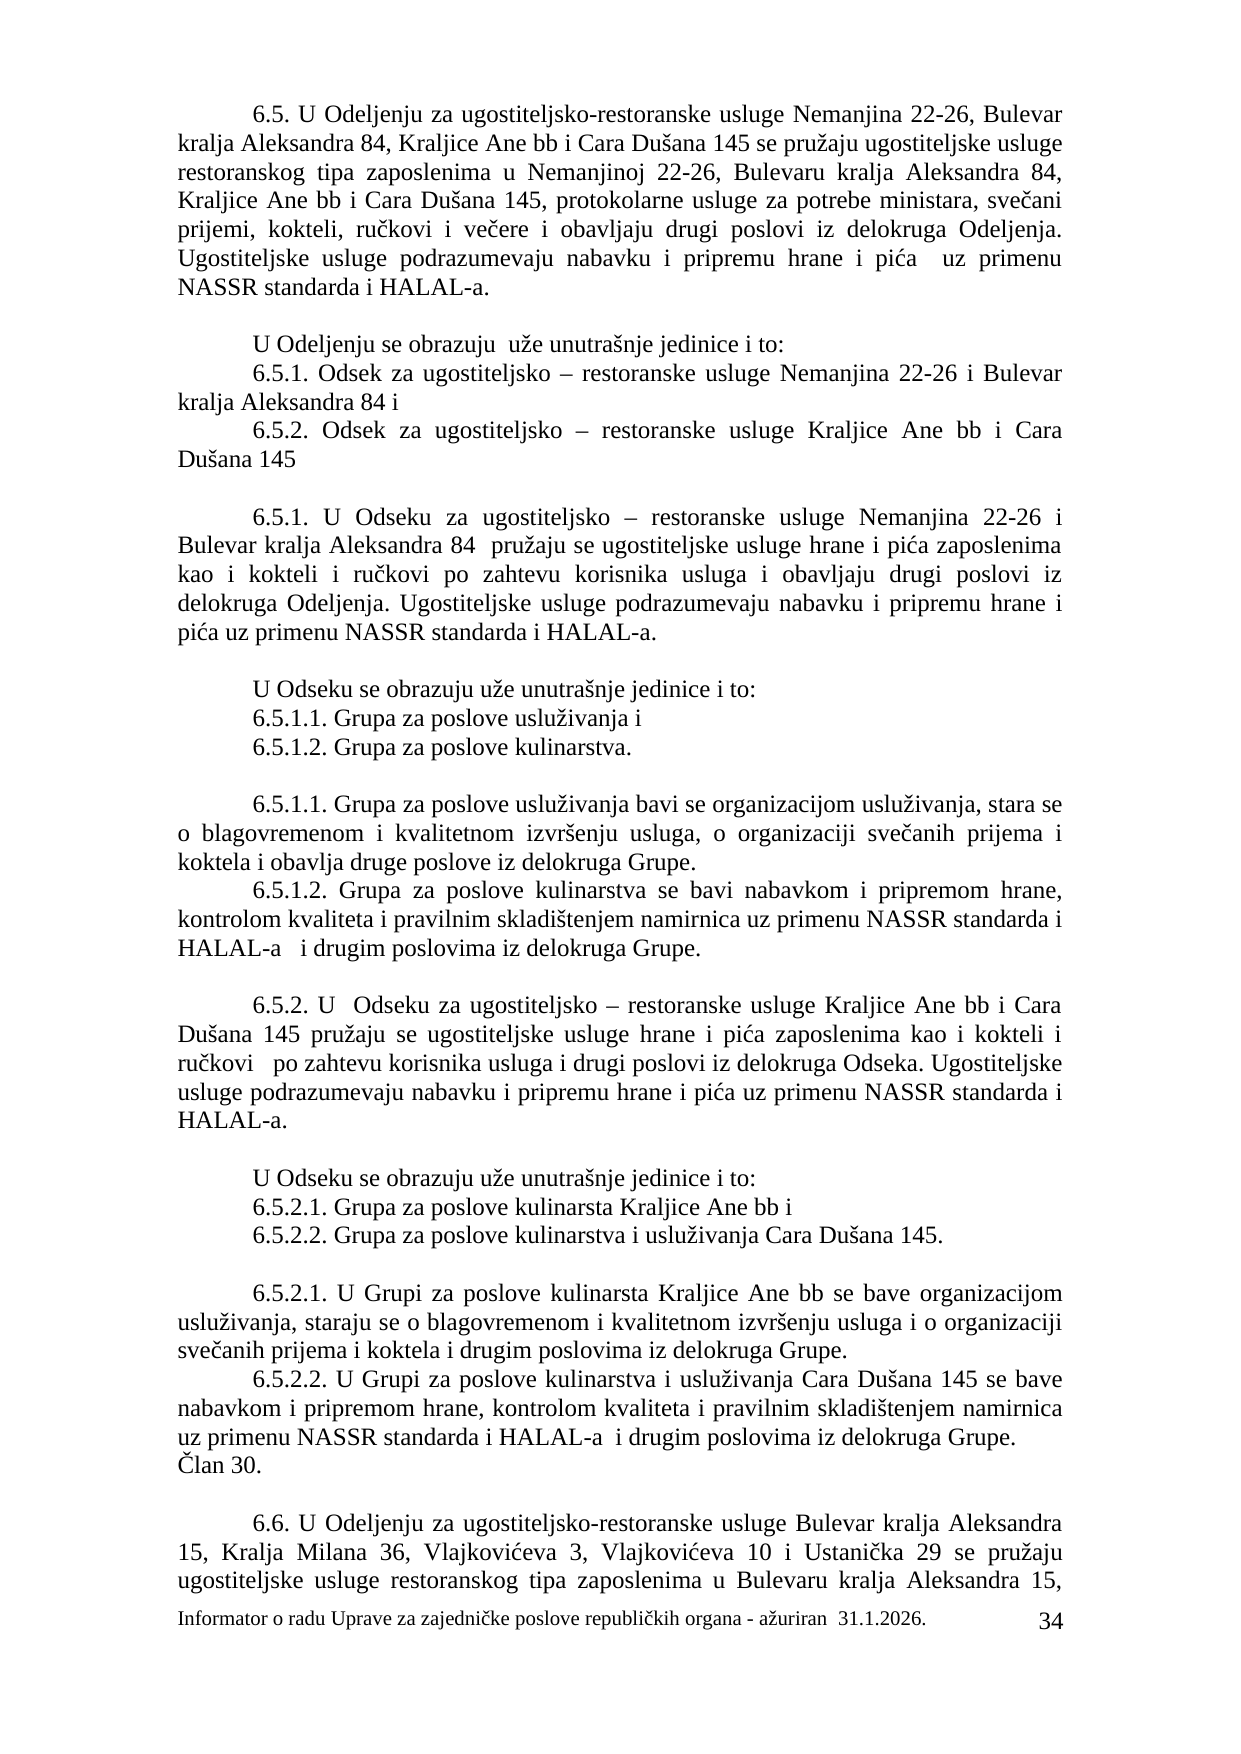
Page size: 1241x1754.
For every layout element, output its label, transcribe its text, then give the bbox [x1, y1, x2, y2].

subtitle 6.5.1.1. Grupa za poslove usluživanja bavi se organizacijom usluživanja, stara se o blagovremenom i kvalitetnom izvršenju usluga, o organizaciji svečanih prijema i koktela i obavlja druge poslove iz delokruga Grupe. [177, 789, 1063, 875]
subtitle Član 30. [177, 1450, 1063, 1479]
subtitle 6.5.1.2. Grupa za poslove kulinarstva se bavi nabavkom i pripremom hrane, kontrolom kvaliteta i pravilnim skladištenjem namirnica uz primenu NASSR standarda i HALAL-a i drugim poslovima iz delokruga Grupe. [177, 875, 1063, 962]
subtitle 6.5.1.2. Grupa za poslove kulinarstva. [177, 732, 1063, 760]
subtitle 6.5.2.1. U Grupi za poslove kulinarsta Kraljice Ane bb se bave organizacijom usluživanja, staraju se o blagovremenom i kvalitetnom izvršenju usluga i o organizaciji svečanih prijema i koktela i drugim poslovima iz delokruga Grupe. [177, 1278, 1063, 1364]
subtitle 6.5.1. Odsek za ugostiteljsko – restoranske usluge Nemanjina 22-26 i Bulevar kralja Aleksandra 84 i [177, 358, 1063, 415]
subtitle U Odseku se obrazuju uže unutrašnje jedinice i to: [177, 1163, 1063, 1192]
subtitle 6.6. U Odeljenju za ugostiteljsko-restoranske usluge Bulevar kralja Aleksandra 15, Kralja Milana 36, Vlajkovićeva 3, Vlajkovićeva 10 i Ustanička 29 se pružaju ugostiteljske usluge restoranskog tipa zaposlenima u Bulevaru kralja Aleksandra 15, [177, 1508, 1063, 1594]
subtitle 6.5.2. Odsek za ugostiteljsko – restoranske usluge Kraljice Ane bb i Cara Dušana 145 [177, 415, 1063, 473]
subtitle 6.5.1.1. Grupa za poslove usluživanja i [177, 703, 1063, 732]
subtitle U Odseku se obrazuju uže unutrašnje jedinice i to: [177, 674, 1063, 703]
subtitle 6.5. U Odeljenju za ugostiteljsko-restoranske usluge Nemanjina 22-26, Bulevar kralja Aleksandra 84, Kraljice Ane bb i Cara Dušana 145 se pružaju ugostiteljske usluge restoranskog tipa zaposlenima u Nemanjinoj 22-26, Bulevaru kralja Aleksandra 84, Kraljice Ane bb i Cara Dušana 145, protokolarne usluge za potrebe ministara, svečani prijemi, kokteli, ručkovi i večere i obavljaju drugi poslovi iz delokruga Odeljenja. Ugostiteljske usluge podrazumevaju nabavku i pripremu hrane i pića uz primenu NASSR standarda i HALAL-a. [177, 99, 1063, 300]
subtitle 6.5.2.2. U Grupi za poslove kulinarstva i usluživanja Cara Dušana 145 se bave nabavkom i pripremom hrane, kontrolom kvaliteta i pravilnim skladištenjem namirnica uz primenu NASSR standarda i HALAL-a i drugim poslovima iz delokruga Grupe. [177, 1364, 1063, 1450]
subtitle 6.5.2.1. Grupa za poslove kulinarsta Kraljice Ane bb i [177, 1192, 1063, 1220]
subtitle 6.5.2.2. Grupa za poslove kulinarstva i usluživanja Cara Dušana 145. [177, 1220, 1063, 1249]
subtitle 6.5.1. U Odseku za ugostiteljsko – restoranske usluge Nemanjina 22-26 i Bulevar kralja Aleksandra 84 pružaju se ugostiteljske usluge hrane i pića zaposlenima kao i kokteli i ručkovi po zahtevu korisnika usluga i obavljaju drugi poslovi iz delokruga Odeljenja. Ugostiteljske usluge podrazumevaju nabavku i pripremu hrane i pića uz primenu NASSR standarda i HALAL-a. [177, 502, 1063, 645]
subtitle U Odeljenju se obrazuju uže unutrašnje jedinice i to: [177, 329, 1063, 358]
subtitle 6.5.2. U Odseku za ugostiteljsko – restoranske usluge Kraljice Ane bb i Cara Dušana 145 pružaju se ugostiteljske usluge hrane i pića zaposlenima kao i kokteli i ručkovi po zahtevu korisnika usluga i drugi poslovi iz delokruga Odseka. Ugostiteljske usluge podrazumevaju nabavku i pripremu hrane i pića uz primenu NASSR standarda i HALAL-a. [177, 990, 1063, 1134]
